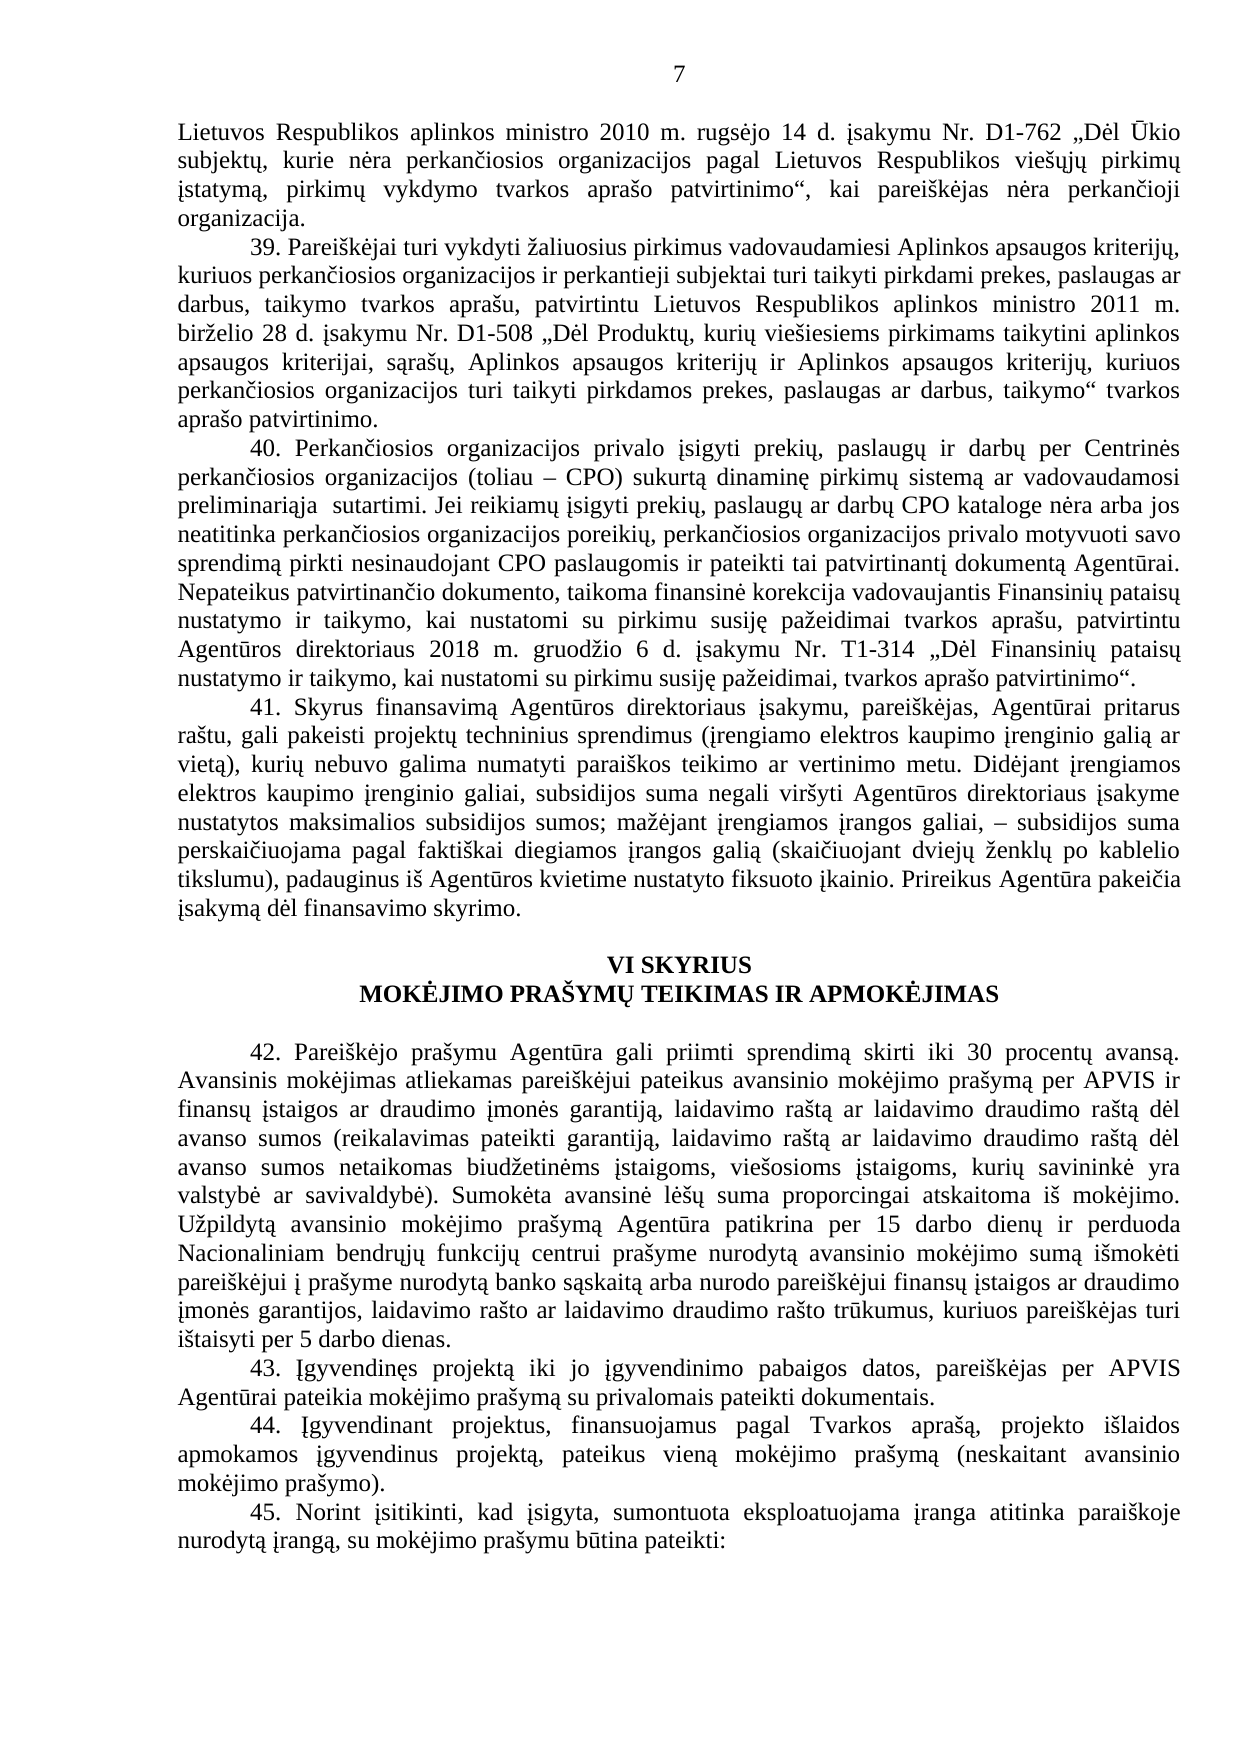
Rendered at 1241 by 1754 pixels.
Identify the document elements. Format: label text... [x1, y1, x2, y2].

text 43. Įgyvendinęs projektą iki jo įgyvendinimo pabaigos datos, pareiškėjas per APVIS Agentūrai pateikia mokėjimo prašymą su privalomais pateikti dokumentais. [177, 1353, 1181, 1410]
text VI SKYRIUS [177, 950, 1181, 979]
text Lietuvos Respublikos aplinkos ministro 2010 m. rugsėjo 14 d. įsakymu Nr. D1-762 „Dėl Ūkio subjektų, kurie nėra perkančiosios organizacijos pagal Lietuvos Respublikos viešųjų pirkimų įstatymą, pirkimų vykdymo tvarkos aprašo patvirtinimo“, kai pareiškėjas nėra perkančioji organizacija. [177, 117, 1181, 232]
text 44. Įgyvendinant projektus, finansuojamus pagal Tvarkos aprašą, projekto išlaidos apmokamos įgyvendinus projektą, pateikus vieną mokėjimo prašymą (neskaitant avansinio mokėjimo prašymo). [177, 1410, 1181, 1497]
text 42. Pareiškėjo prašymu Agentūra gali priimti sprendimą skirti iki 30 procentų avansą. Avansinis mokėjimas atliekamas pareiškėjui pateikus avansinio mokėjimo prašymą per APVIS ir finansų įstaigos ar draudimo įmonės garantiją, laidavimo raštą ar laidavimo draudimo raštą dėl avanso sumos (reikalavimas pateikti garantiją, laidavimo raštą ar laidavimo draudimo raštą dėl avanso sumos netaikomas biudžetinėms įstaigoms, viešosioms įstaigoms, kurių savininkė yra valstybė ar savivaldybė). Sumokėta avansinė lėšų suma proporcingai atskaitoma iš mokėjimo. Užpildytą avansinio mokėjimo prašymą Agentūra patikrina per 15 darbo dienų ir perduoda Nacionaliniam bendrųjų funkcijų centrui prašyme nurodytą avansinio mokėjimo sumą išmokėti pareiškėjui į prašyme nurodytą banko sąskaitą arba nurodo pareiškėjui finansų įstaigos ar draudimo įmonės garantijos, laidavimo rašto ar laidavimo draudimo rašto trūkumus, kuriuos pareiškėjas turi ištaisyti per 5 darbo dienas. [177, 1037, 1181, 1353]
text 39. Pareiškėjai turi vykdyti žaliuosius pirkimus vadovaudamiesi Aplinkos apsaugos kriterijų, kuriuos perkančiosios organizacijos ir perkantieji subjektai turi taikyti pirkdami prekes, paslaugas ar darbus, taikymo tvarkos aprašu, patvirtintu Lietuvos Respublikos aplinkos ministro 2011 m. birželio 28 d. įsakymu Nr. D1-508 „Dėl Produktų, kurių viešiesiems pirkimams taikytini aplinkos apsaugos kriterijai, sąrašų, Aplinkos apsaugos kriterijų ir Aplinkos apsaugos kriterijų, kuriuos perkančiosios organizacijos turi taikyti pirkdamos prekes, paslaugas ar darbus, taikymo“ tvarkos aprašo patvirtinimo. [177, 232, 1181, 433]
text MOKĖJIMO PRAŠYMŲ TEIKIMAS IR APMOKĖJIMAS [177, 979, 1181, 1008]
text 45. Norint įsitikinti, kad įsigyta, sumontuota eksploatuojama įranga atitinka paraiškoje nurodytą įrangą, su mokėjimo prašymu būtina pateikti: [177, 1497, 1181, 1554]
subtitle 40. Perkančiosios organizacijos privalo įsigyti prekių, paslaugų ir darbų per Centrinės perkančiosios organizacijos (toliau – CPO) sukurtą dinaminę pirkimų sistemą ar vadovaudamosi preliminariąja sutartimi. Jei reikiamų įsigyti prekių, paslaugų ar darbų CPO kataloge nėra arba jos neatitinka perkančiosios organizacijos poreikių, perkančiosios organizacijos privalo motyvuoti savo sprendimą pirkti nesinaudojant CPO paslaugomis ir pateikti tai patvirtinantį dokumentą Agentūrai. Nepateikus patvirtinančio dokumento, taikoma finansinė korekcija vadovaujantis Finansinių pataisų nustatymo ir taikymo, kai nustatomi su pirkimu susiję pažeidimai tvarkos aprašu, patvirtintu Agentūros direktoriaus 2018 m. gruodžio 6 d. įsakymu Nr. T1-314 „Dėl Finansinių pataisų nustatymo ir taikymo, kai nustatomi su pirkimu susiję pažeidimai, tvarkos aprašo patvirtinimo“. [177, 433, 1181, 692]
subtitle 41. Skyrus finansavimą Agentūros direktoriaus įsakymu, pareiškėjas, Agentūrai pritarus raštu, gali pakeisti projektų techninius sprendimus (įrengiamo elektros kaupimo įrenginio galią ar vietą), kurių nebuvo galima numatyti paraiškos teikimo ar vertinimo metu. Didėjant įrengiamos elektros kaupimo įrenginio galiai, subsidijos suma negali viršyti Agentūros direktoriaus įsakyme nustatytos maksimalios subsidijos sumos; mažėjant įrengiamos įrangos galiai, – subsidijos suma perskaičiuojama pagal faktiškai diegiamos įrangos galią (skaičiuojant dviejų ženklų po kablelio tikslumu), padauginus iš Agentūros kvietime nustatyto fiksuoto įkainio. Prireikus Agentūra pakeičia įsakymą dėl finansavimo skyrimo. [177, 692, 1181, 922]
